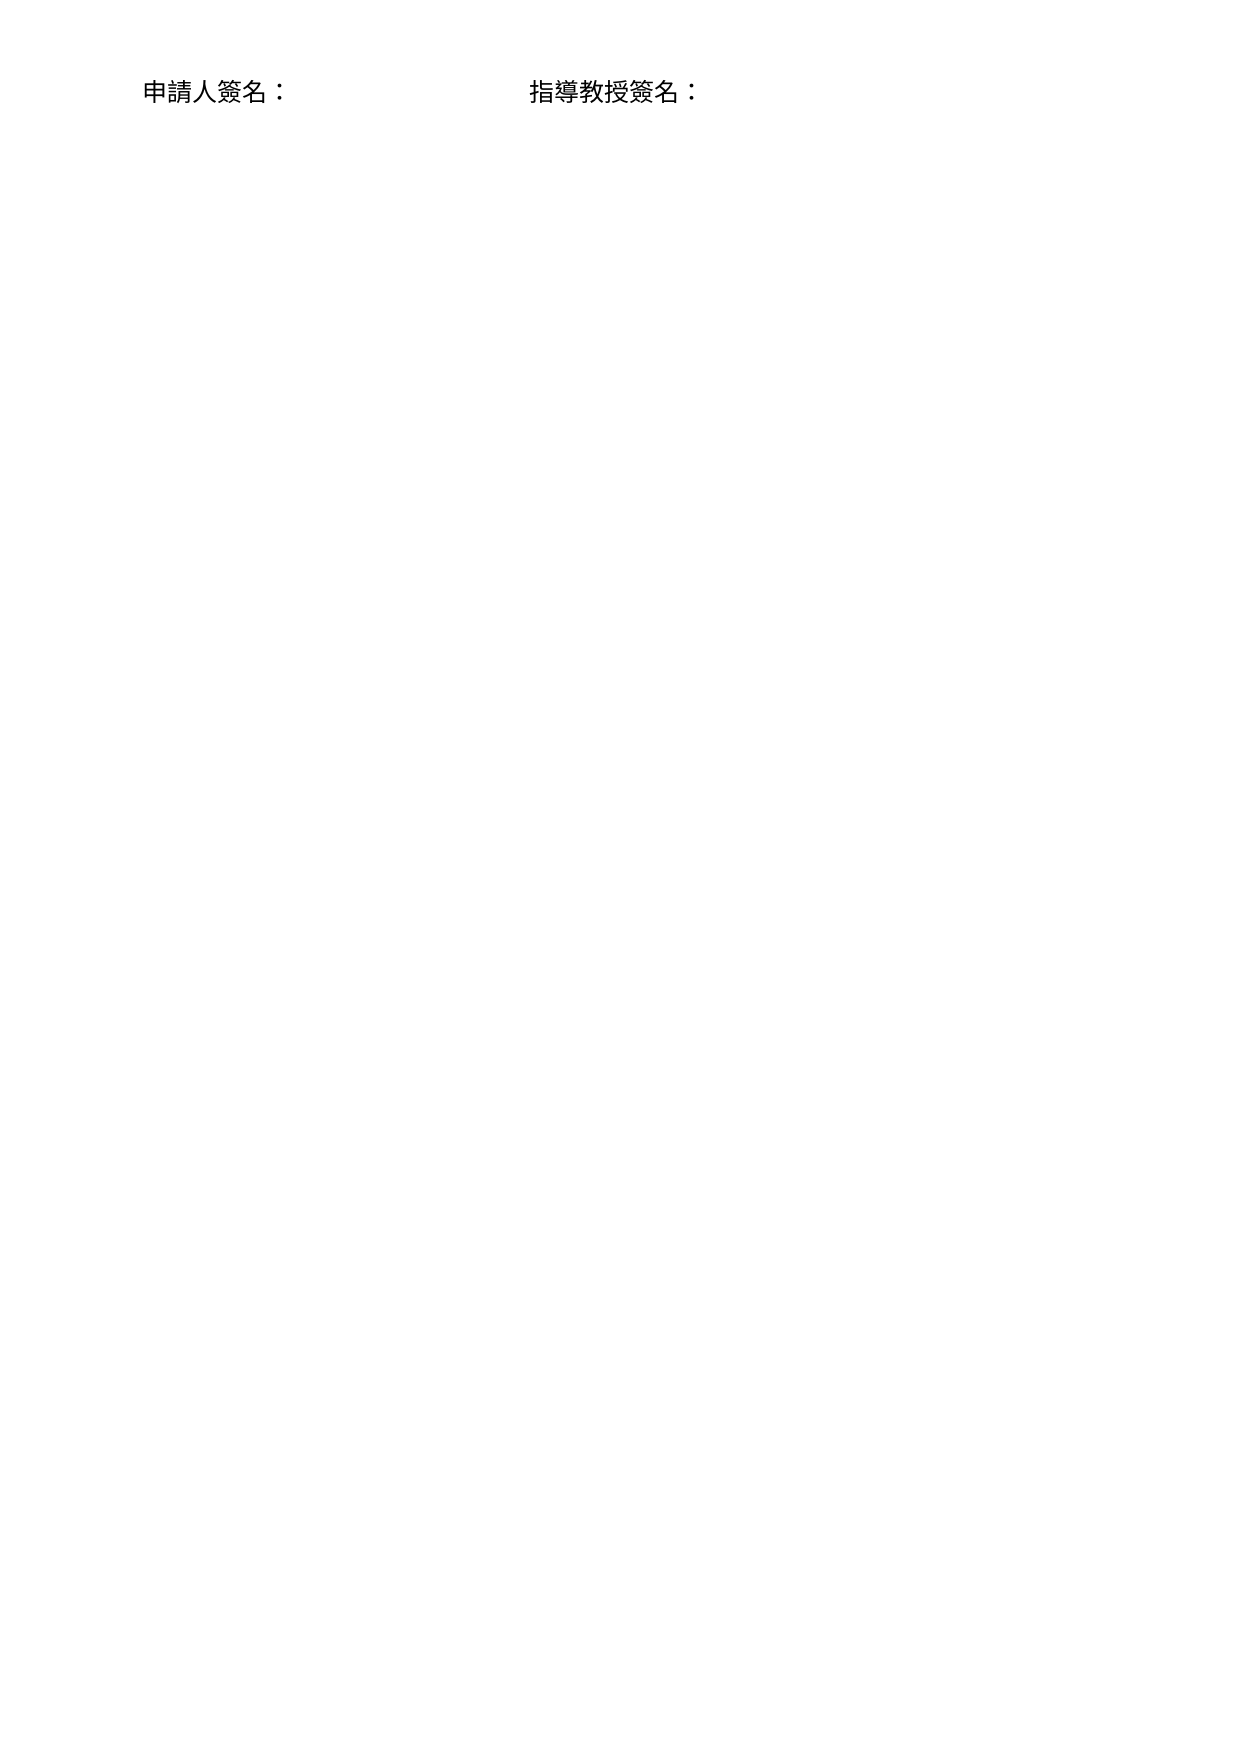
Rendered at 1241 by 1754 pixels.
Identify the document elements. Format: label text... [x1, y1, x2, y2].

text 申請人簽名： 指導教授簽名： [142, 71, 1106, 108]
